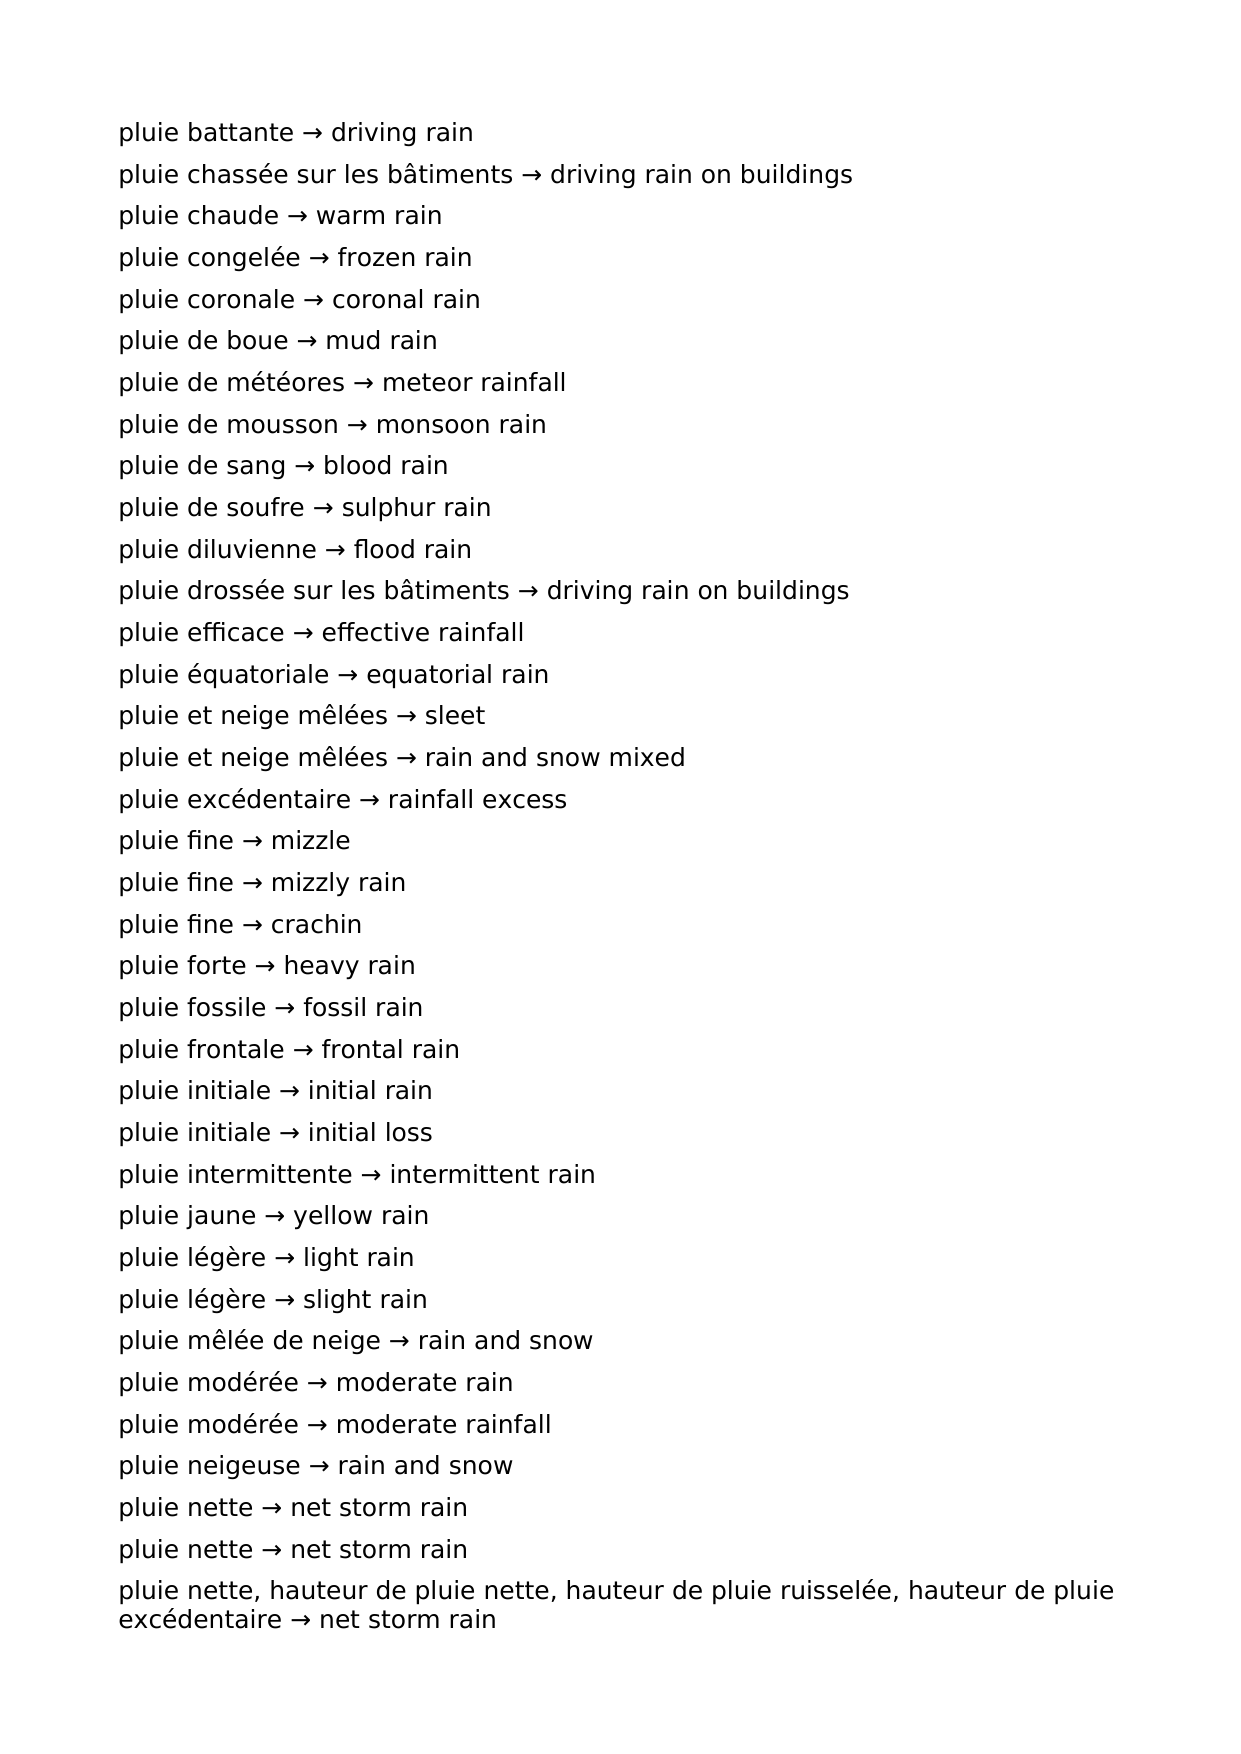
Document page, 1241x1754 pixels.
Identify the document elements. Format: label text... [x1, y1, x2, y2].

text pluie jaune → yellow rain [118, 1201, 1122, 1231]
text pluie légère → light rain [118, 1243, 1122, 1272]
text pluie nette, hauteur de pluie nette, hauteur de pluie ruisselée, hauteur de pluie excédentaire → net storm rain [118, 1576, 1122, 1635]
text pluie nette → net storm rain [118, 1493, 1122, 1522]
text pluie de mousson → monsoon rain [118, 410, 1122, 439]
text pluie fine → crachin [118, 910, 1122, 939]
text pluie frontale → frontal rain [118, 1035, 1122, 1064]
text pluie coronale → coronal rain [118, 285, 1122, 314]
text pluie de sang → blood rain [118, 451, 1122, 481]
text pluie forte → heavy rain [118, 951, 1122, 981]
text pluie efficace → effective rainfall [118, 618, 1122, 647]
text pluie et neige mêlées → rain and snow mixed [118, 743, 1122, 772]
text pluie chaude → warm rain [118, 201, 1122, 231]
text pluie excédentaire → rainfall excess [118, 785, 1122, 814]
text pluie légère → slight rain [118, 1285, 1122, 1314]
text pluie neigeuse → rain and snow [118, 1451, 1122, 1481]
text pluie intermittente → intermittent rain [118, 1160, 1122, 1189]
text pluie fine → mizzle [118, 826, 1122, 856]
text pluie mêlée de neige → rain and snow [118, 1326, 1122, 1356]
text pluie initiale → initial loss [118, 1118, 1122, 1147]
text pluie diluvienne → flood rain [118, 535, 1122, 564]
text pluie fine → mizzly rain [118, 868, 1122, 897]
text pluie congelée → frozen rain [118, 243, 1122, 272]
text pluie et neige mêlées → sleet [118, 701, 1122, 731]
text pluie modérée → moderate rain [118, 1368, 1122, 1397]
text pluie de météores → meteor rainfall [118, 368, 1122, 397]
text pluie de boue → mud rain [118, 326, 1122, 356]
text pluie nette → net storm rain [118, 1535, 1122, 1564]
text pluie fossile → fossil rain [118, 993, 1122, 1022]
text pluie chassée sur les bâtiments → driving rain on buildings [118, 160, 1122, 189]
text pluie équatoriale → equatorial rain [118, 660, 1122, 689]
text pluie modérée → moderate rainfall [118, 1410, 1122, 1439]
text pluie battante → driving rain [118, 118, 1122, 147]
text pluie drossée sur les bâtiments → driving rain on buildings [118, 576, 1122, 606]
text pluie de soufre → sulphur rain [118, 493, 1122, 522]
text pluie initiale → initial rain [118, 1076, 1122, 1106]
